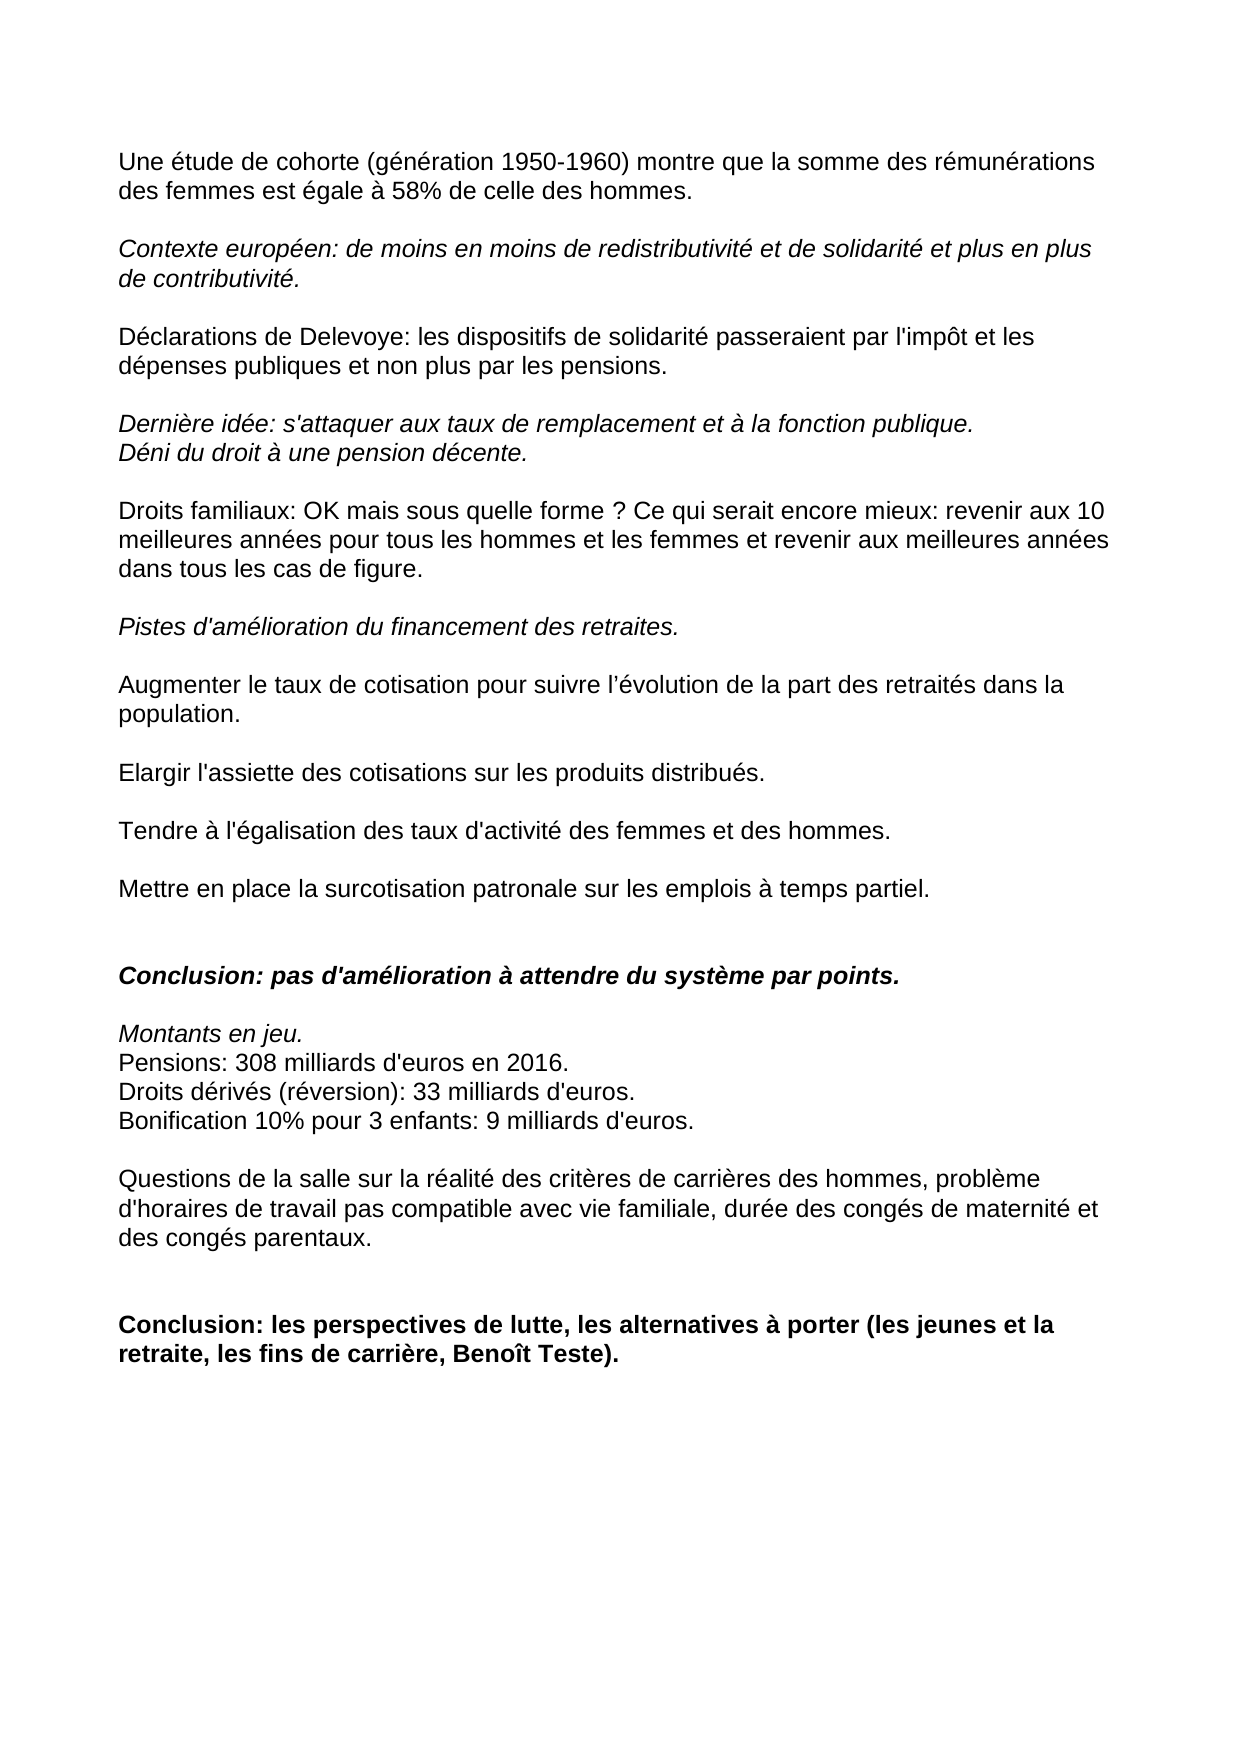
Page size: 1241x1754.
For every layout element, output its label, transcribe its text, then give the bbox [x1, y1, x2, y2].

text Contexte européen: de moins en moins de redistributivité et de solidarité et plus en plus de contributivité. [118, 234, 1122, 292]
text Dernière idée: s'attaquer aux taux de remplacement et à la fonction publique. [118, 409, 1122, 438]
text Droits dérivés (réversion): 33 milliards d'euros. [118, 1077, 1122, 1106]
text Montants en jeu. [118, 1019, 1122, 1048]
text Tendre à l'égalisation des taux d'activité des femmes et des hommes. [118, 816, 1122, 845]
text Pistes d'amélioration du financement des retraites. [118, 612, 1122, 641]
text Pensions: 308 milliards d'euros en 2016. [118, 1048, 1122, 1077]
text Une étude de cohorte (génération 1950-1960) montre que la somme des rémunérations des femmes est égale à 58% de celle des hommes. [118, 147, 1122, 205]
text Questions de la salle sur la réalité des critères de carrières des hommes, problème d'horaires de travail pas compatible avec vie familiale, durée des congés de maternité et des congés parentaux. [118, 1164, 1122, 1252]
text Conclusion: les perspectives de lutte, les alternatives à porter (les jeunes et la retraite, les fins de carrière, Benoît Teste). [118, 1310, 1122, 1368]
text Droits familiaux: OK mais sous quelle forme ? Ce qui serait encore mieux: revenir aux 10 meilleures années pour tous les hommes et les femmes et revenir aux meilleures années dans tous les cas de figure. [118, 496, 1122, 583]
text Conclusion: pas d'amélioration à attendre du système par points. [118, 961, 1122, 990]
text Mettre en place la surcotisation patronale sur les emplois à temps partiel. [118, 874, 1122, 903]
text Elargir l'assiette des cotisations sur les produits distribués. [118, 757, 1122, 787]
text Bonification 10% pour 3 enfants: 9 milliards d'euros. [118, 1106, 1122, 1135]
text Déni du droit à une pension décente. [118, 438, 1122, 467]
text Augmenter le taux de cotisation pour suivre l’évolution de la part des retraités dans la population. [118, 670, 1122, 728]
text Déclarations de Delevoye: les dispositifs de solidarité passeraient par l'impôt et les dépenses publiques et non plus par les pensions. [118, 322, 1122, 380]
